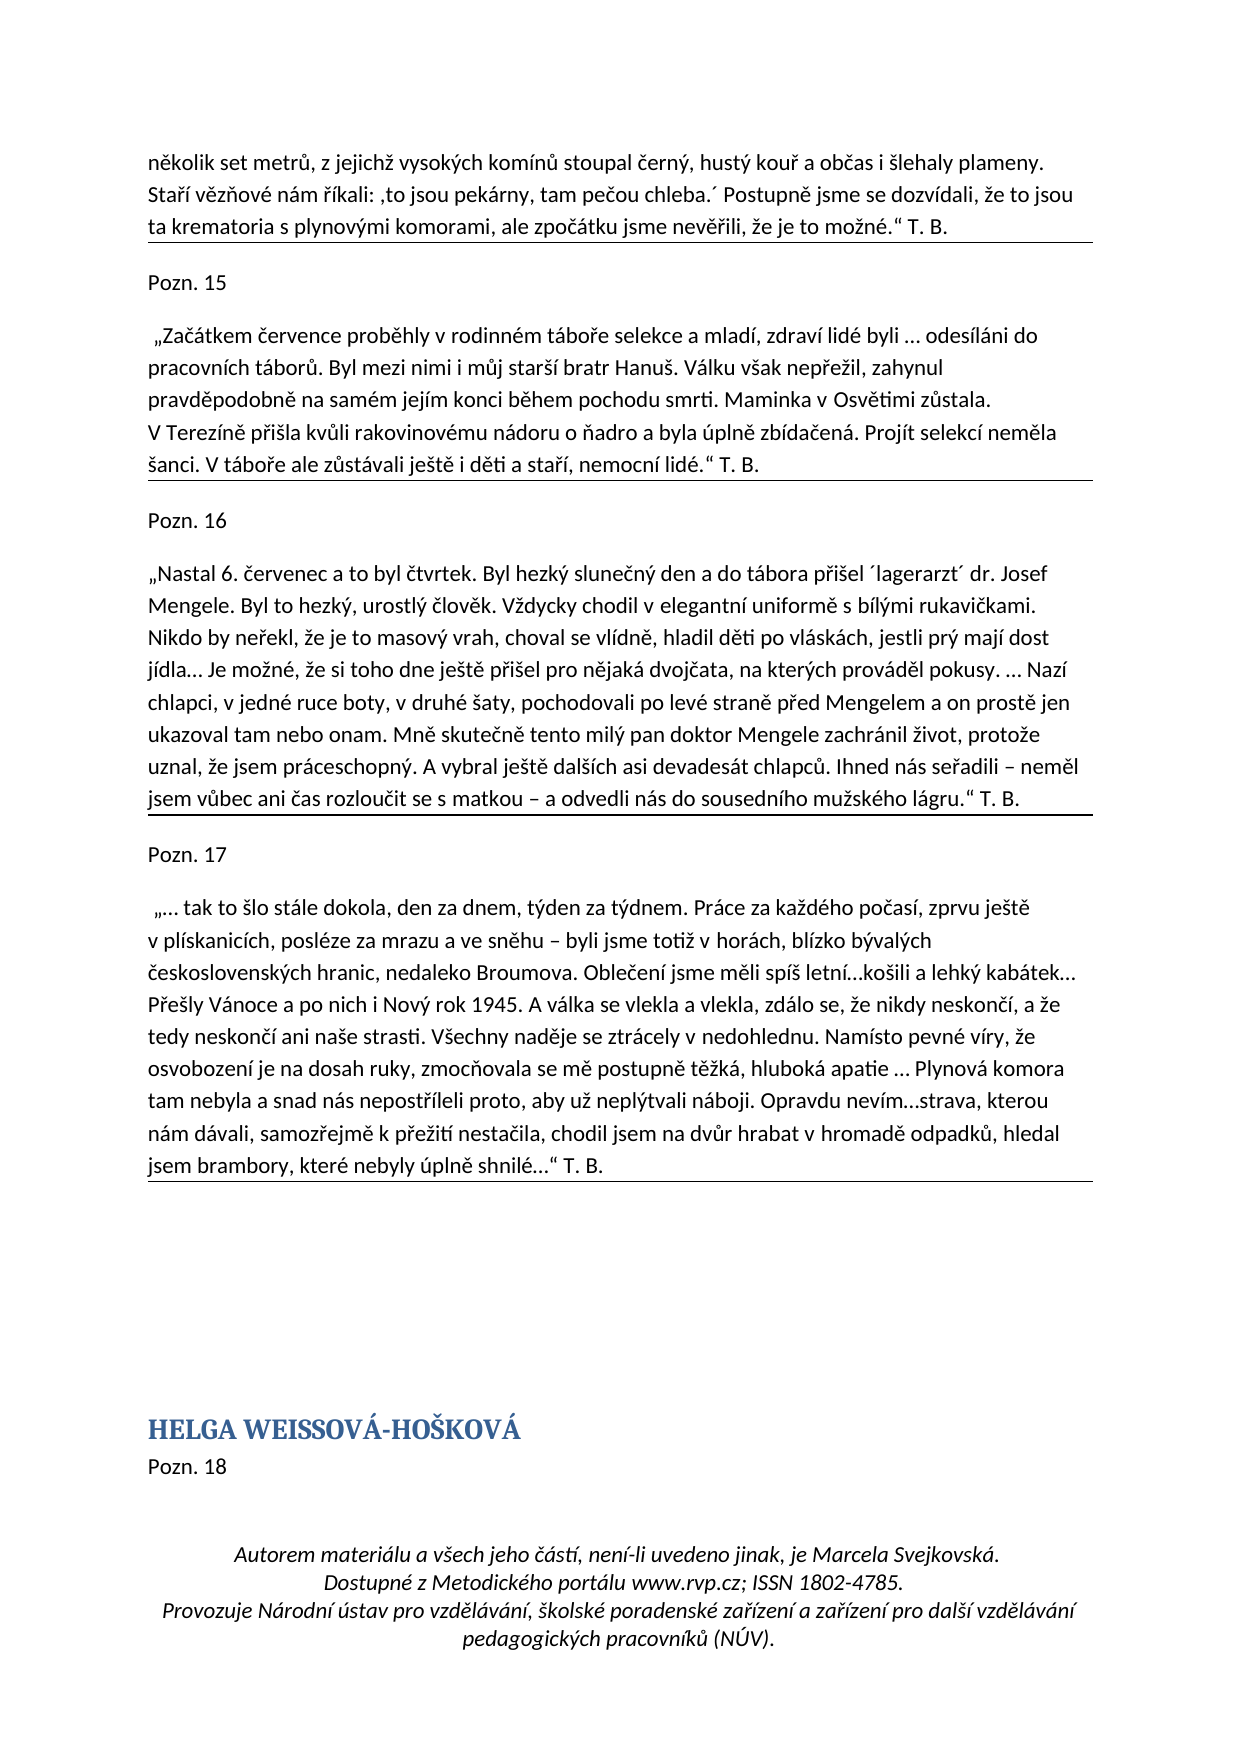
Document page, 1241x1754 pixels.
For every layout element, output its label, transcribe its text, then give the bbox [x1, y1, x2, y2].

text „… tak to šlo stále dokola, den za dnem, týden za týdnem. Práce za každého počasí, zprvu ještě v plískanicích, posléze za mrazu a ve sněhu – byli jsme totiž v horách, blízko bývalých československých hranic, nedaleko Broumova. Oblečení jsme měli spíš letní…košili a lehký kabátek… Přešly Vánoce a po nich i Nový rok 1945. A válka se vlekla a vlekla, zdálo se, že nikdy neskončí, a že tedy neskončí ani naše strasti. Všechny naděje se ztrácely v nedohlednu. Namísto pevné víry, že osvobození je na dosah ruky, zmocňovala se mě postupně těžká, hluboká apatie … Plynová komora tam nebyla a snad nás nepostříleli proto, aby už neplýtvali náboji. Opravdu nevím…strava, kterou nám dávali, samozřejmě k přežití nestačila, chodil jsem na dvůr hrabat v hromadě odpadků, hledal jsem brambory, které nebyly úplně shnilé…“ T. B. [148, 893, 1093, 1181]
text Pozn. 17 [148, 841, 1093, 868]
text Pozn. 18 [148, 1452, 1093, 1480]
text Pozn. 15 [148, 268, 1093, 296]
subtitle HELGA WEISSOVÁ-HOŠKOVÁ [148, 1413, 1093, 1447]
text „Nastal 6. červenec a to byl čtvrtek. Byl hezký slunečný den a do tábora přišel ´lagerarzt´ dr. Josef Mengele. Byl to hezký, urostlý člověk. Vždycky chodil v elegantní uniformě s bílými rukavičkami. Nikdo by neřekl, že je to masový vrah, choval se vlídně, hladil děti po vláskách, jestli prý mají dost jídla… Je možné, že si toho dne ještě přišel pro nějaká dvojčata, na kterých prováděl pokusy. … Nazí chlapci, v jedné ruce boty, v druhé šaty, pochodovali po levé straně před Mengelem a on prostě jen ukazoval tam nebo onam. Mně skutečně tento milý pan doktor Mengele zachránil život, protože uznal, že jsem práceschopný. A vybral ještě dalších asi devadesát chlapců. Ihned nás seřadili – neměl jsem vůbec ani čas rozloučit se s matkou – a odvedli nás do sousedního mužského lágru.“ T. B. [148, 559, 1093, 814]
text „Začátkem července proběhly v rodinném táboře selekce a mladí, zdraví lidé byli … odesíláni do pracovních táborů. Byl mezi nimi i můj starší bratr Hanuš. Válku však nepřežil, zahynul pravděpodobně na samém jejím konci během pochodu smrti. Maminka v Osvětimi zůstala. V Terezíně přišla kvůli rakovinovému nádoru o ňadro a byla úplně zbídačená. Projít selekcí neměla šanci. V táboře ale zůstávali ještě i děti a staří, nemocní lidé.“ T. B. [148, 321, 1093, 480]
text několik set metrů, z jejichž vysokých komínů stoupal černý, hustý kouř a občas i šlehaly plameny. Staří vězňové nám říkali: ,to jsou pekárny, tam pečou chleba.´ Postupně jsme se dozvídali, že to jsou ta krematoria s plynovými komorami, ale zpočátku jsme nevěřili, že je to možné.“ T. B. [148, 148, 1093, 242]
text Pozn. 16 [148, 506, 1093, 534]
